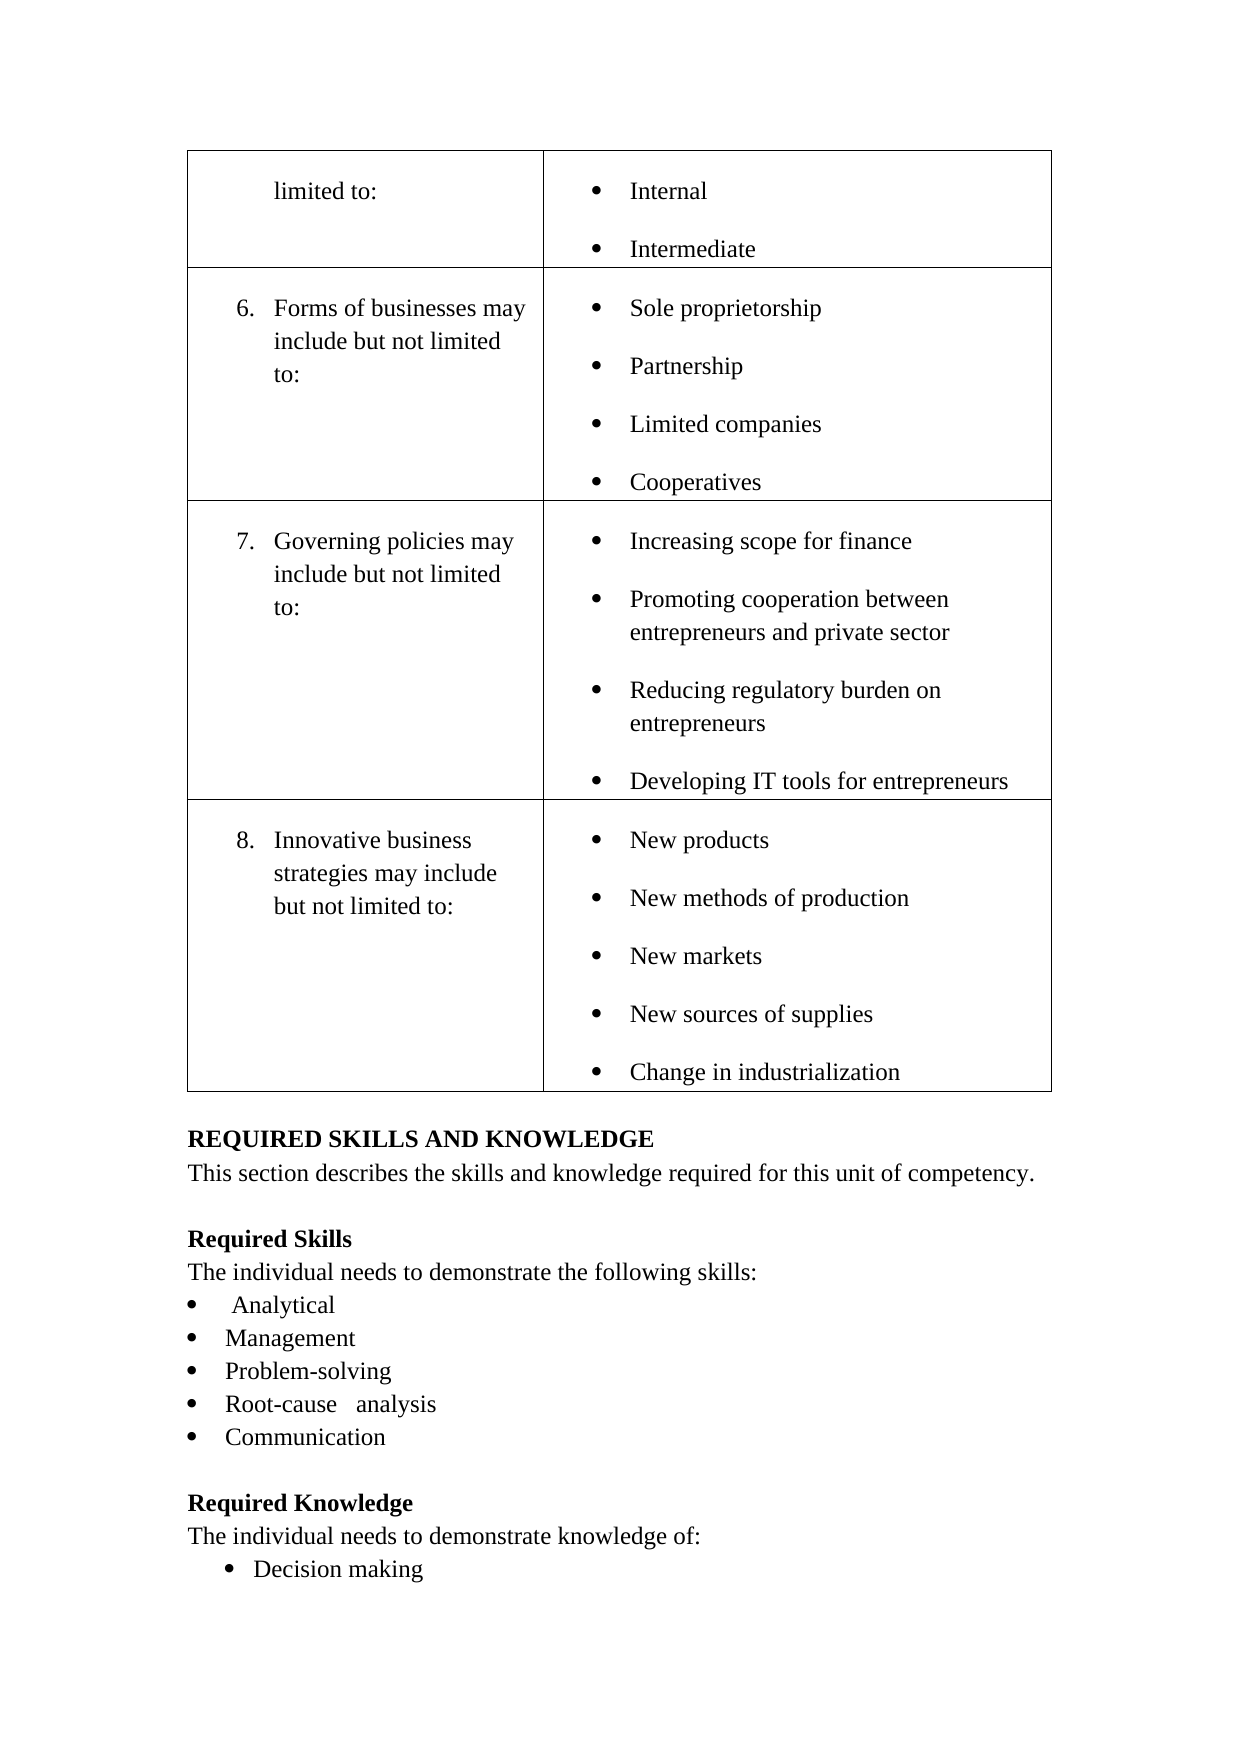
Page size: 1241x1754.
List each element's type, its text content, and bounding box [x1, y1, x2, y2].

table_cell External Internal Intermediate [544, 151, 1051, 267]
list Problem-solving [187, 1356, 1053, 1384]
list Analytical [187, 1290, 1053, 1318]
table_cell Innovative business strategies may include but not limited to: [188, 800, 543, 1091]
table_cell Increasing scope for finance Promoting cooperation between entrepreneurs and private sector Reducing regulatory burden on entrepreneurs Developing IT tools for entrepreneurs [544, 501, 1051, 799]
text REQUIRED SKILLS AND KNOWLEDGE [187, 1124, 1053, 1153]
text The individual needs to demonstrate the following skills: [187, 1257, 1053, 1285]
table_cell Governing policies may include but not limited to: [188, 501, 543, 799]
table_cell Forms of businesses may include but not limited to: [188, 268, 543, 500]
table_cell Sole proprietorship Partnership Limited companies Cooperatives [544, 268, 1051, 500]
text This section describes the skills and knowledge required for this unit of competency. [187, 1158, 1053, 1186]
text Required Knowledge [187, 1488, 1053, 1517]
list Root-cause analysis [187, 1389, 1053, 1417]
list Communication [187, 1422, 1053, 1451]
text The individual needs to demonstrate knowledge of: [187, 1521, 1053, 1549]
table_cell limited to: [188, 151, 543, 267]
text Required Skills [187, 1224, 1053, 1252]
list Management [187, 1323, 1053, 1351]
list Decision making [225, 1554, 1053, 1583]
table_cell New products New methods of production New markets New sources of supplies Change in industrialization [544, 800, 1051, 1091]
